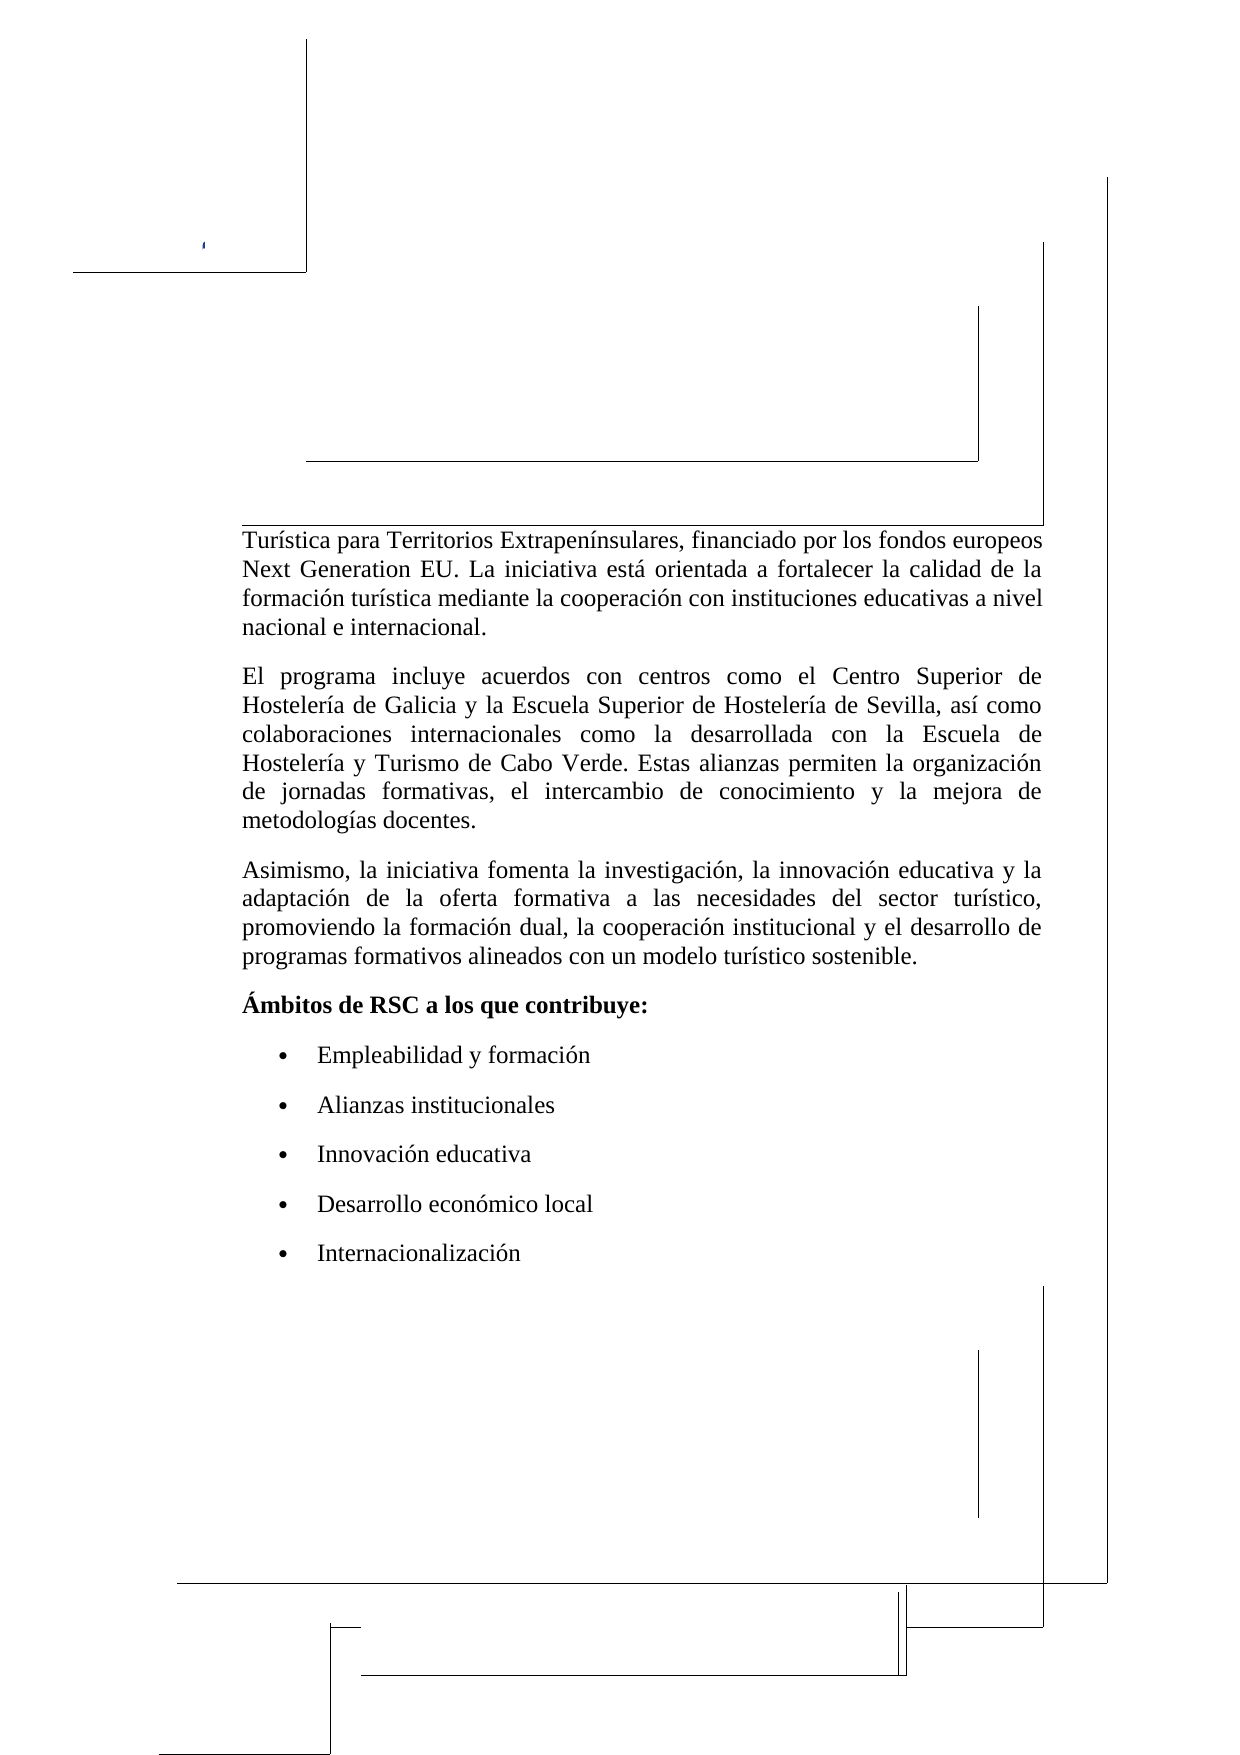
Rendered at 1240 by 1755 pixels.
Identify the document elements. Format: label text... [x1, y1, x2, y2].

text Ámbitos de RSC a los que contribuye: [242, 991, 1043, 1019]
list Alianzas institucionales [279, 1090, 1043, 1118]
list Innovación educativa [279, 1139, 1043, 1168]
list Empleabilidad y formación [279, 1040, 1043, 1069]
text El programa incluye acuerdos con centros como el Centro Superior de Hostelería de Galicia y la Escuela Superior de Hostelería de Sevilla, así como colaboraciones internacionales como la desarrollada con la Escuela de Hostelería y Turismo de Cabo Verde. Estas alianzas permiten la organización de jornadas formativas, el intercambio de conocimiento y la mejora de metodologías docentes. [242, 661, 1043, 834]
text Turística para Territorios Extrapenínsulares, financiado por los fondos europeos Next Generation EU. La iniciativa está orientada a fortalecer la calidad de la formación turística mediante la cooperación con instituciones educativas a nivel nacional e internacional. [242, 526, 1043, 641]
list Internacionalización [279, 1238, 1043, 1267]
list Desarrollo económico local [279, 1189, 1043, 1218]
text Asimismo, la iniciativa fomenta la investigación, la innovación educativa y la adaptación de la oferta formativa a las necesidades del sector turístico, promoviendo la formación dual, la cooperación institucional y el desarrollo de programas formativos alineados con un modelo turístico sostenible. [242, 855, 1043, 970]
